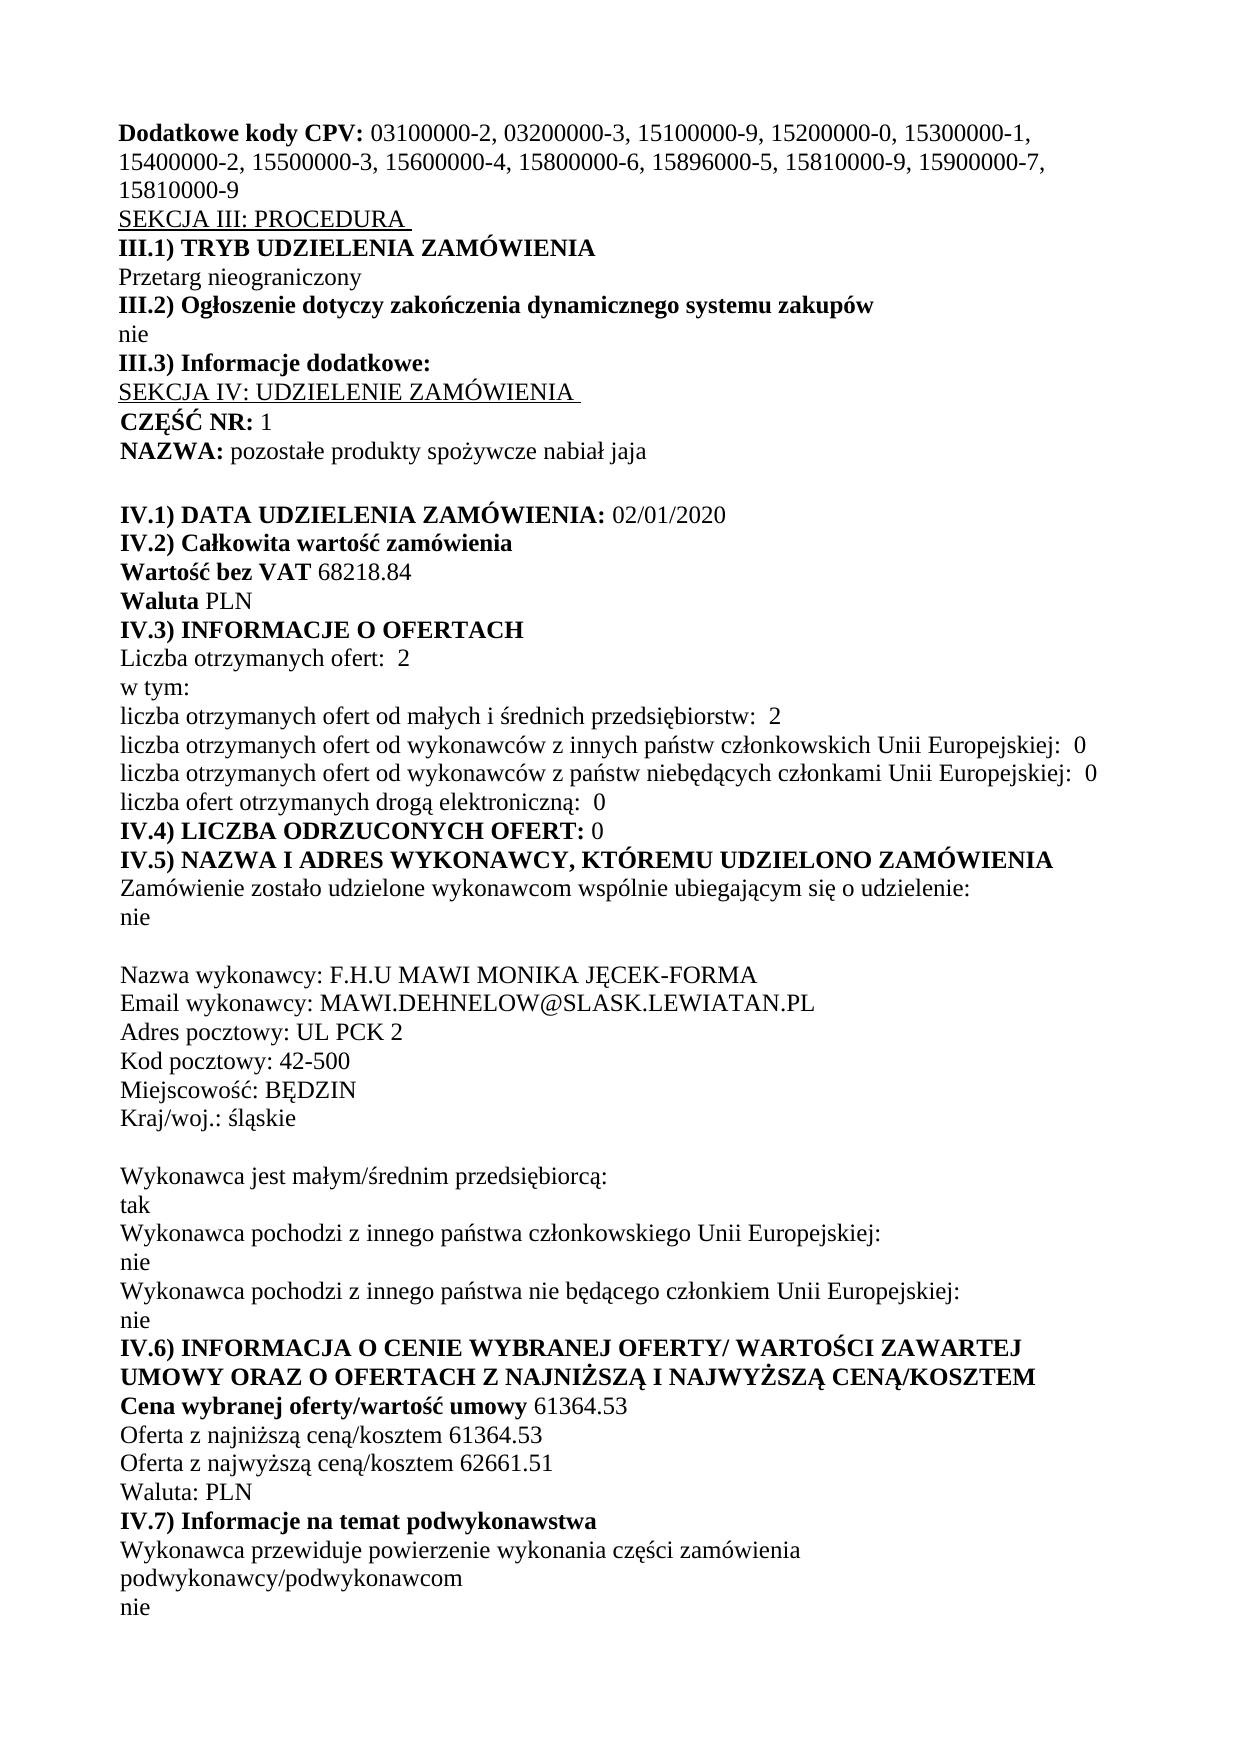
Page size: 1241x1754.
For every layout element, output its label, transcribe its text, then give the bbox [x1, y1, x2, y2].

text III.1) TRYB UDZIELENIA ZAMÓWIENIA [118, 233, 1122, 262]
table_cell [118, 466, 1117, 498]
text SEKCJA III: PROCEDURA [118, 204, 1122, 233]
text III.2) Ogłoszenie dotyczy zakończenia dynamicznego systemu zakupów [118, 291, 1122, 319]
table_header [1117, 406, 1122, 466]
text SEKCJA IV: UDZIELENIE ZAMÓWIENIA [118, 377, 1122, 406]
table_header CZĘŚĆ NR: 1 NAZWA: pozostałe produkty spożywcze nabiał jaja [118, 406, 1117, 466]
table_cell IV.1) DATA UDZIELENIA ZAMÓWIENIA: 02/01/2020 IV.2) Całkowita wartość zamówienia Wartość bez VAT 68218.84 Waluta PLN IV.3) INFORMACJE O OFERTACH Liczba otrzymanych ofert: 2 w tym: liczba otrzymanych ofert od małych i średnich przedsiębiorstw: 2 liczba otrzymanych ofert od wykonawców z innych państw członkowskich Unii Europejskiej: 0 liczba otrzymanych ofert od wykonawców z państw niebędących członkami Unii Europejskiej: 0 liczba ofert otrzymanych drogą elektroniczną: 0 IV.4) LICZBA ODRZUCONYCH OFERT: 0 IV.5) NAZWA I ADRES WYKONAWCY, KTÓREMU UDZIELONO ZAMÓWIENIA Zamówienie zostało udzielone wykonawcom wspólnie ubiegającym się o udzielenie: nie Nazwa wykonawcy: F.H.U MAWI MONIKA JĘCEK-FORMA Email wykonawcy: MAWI.DEHNELOW@SLASK.LEWIATAN.PL Adres pocztowy: UL PCK 2 Kod pocztowy: 42-500 Miejscowość: BĘDZIN Kraj/woj.: śląskie Wykonawca jest małym/średnim przedsiębiorcą: tak Wykonawca pochodzi z innego państwa członkowskiego Unii Europejskiej: nie Wykonawca pochodzi z innego państwa nie będącego członkiem Unii Europejskiej: nie IV.6) INFORMACJA O CENIE WYBRANEJ OFERTY/ WARTOŚCI ZAWARTEJ UMOWY ORAZ O OFERTACH Z NAJNIŻSZĄ I NAJWYŻSZĄ CENĄ/KOSZTEM Cena wybranej oferty/wartość umowy 61364.53 Oferta z najniższą ceną/kosztem 61364.53 Oferta z najwyższą ceną/kosztem 62661.51 Waluta: PLN IV.7) Informacje na temat podwykonawstwa Wykonawca przewiduje powierzenie wykonania części zamówienia podwykonawcy/podwykonawcom nie [118, 498, 1122, 1622]
text Dodatkowe kody CPV: 03100000-2, 03200000-3, 15100000-9, 15200000-0, 15300000-1, 15400000-2, 15500000-3, 15600000-4, 15800000-6, 15896000-5, 15810000-9, 15900000-7, 15810000-9 [118, 118, 1122, 204]
table_cell [1117, 466, 1122, 498]
text III.3) Informacje dodatkowe: [118, 348, 1122, 377]
text Przetarg nieograniczony [118, 262, 1122, 291]
text nie [118, 319, 1122, 348]
